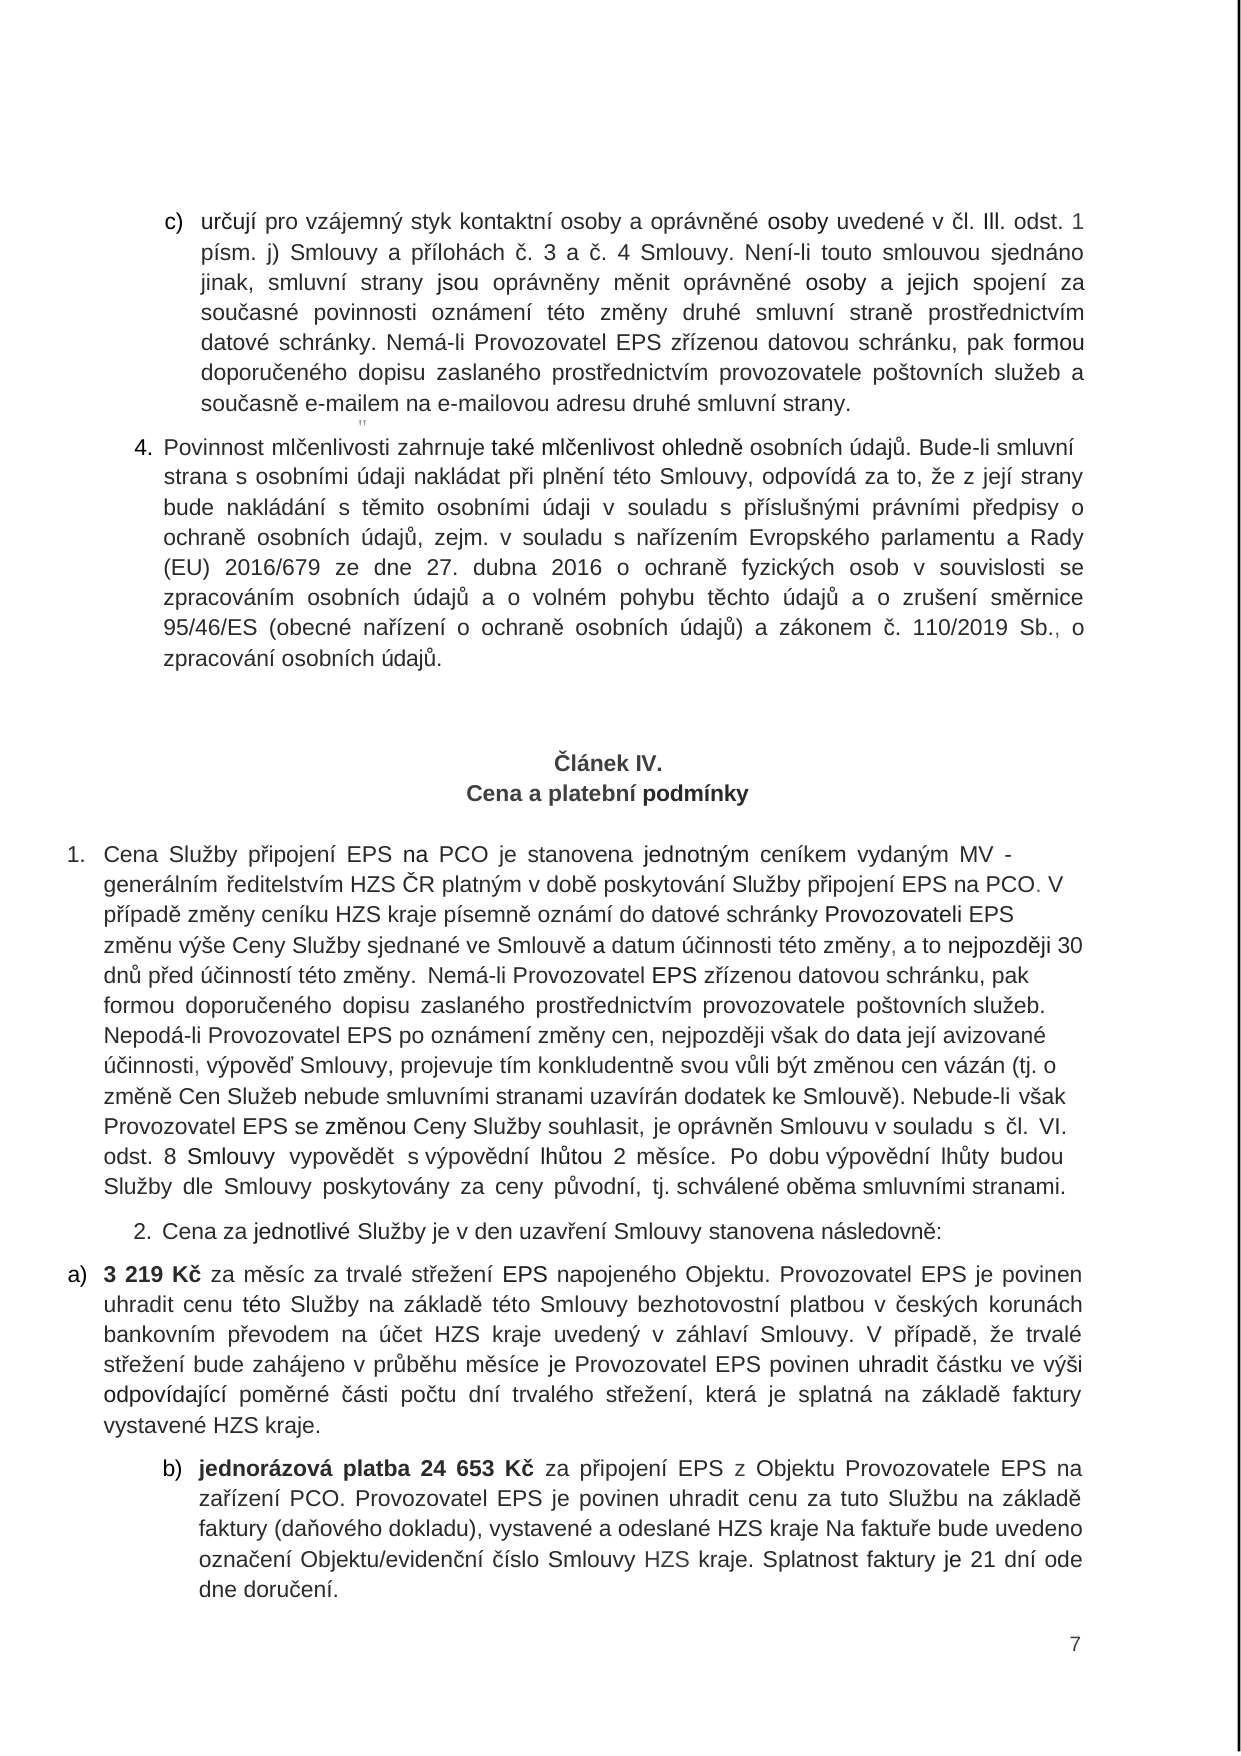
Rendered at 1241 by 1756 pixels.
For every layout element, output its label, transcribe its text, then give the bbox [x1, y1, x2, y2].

list 3 219 Kč za měsíc za trvalé střežení EPS napojeného Objektu. Provozovatel EPS je povinen uhradit cenu této Služby na základě této Smlouvy bezhotovostní platbou v českých korunách bankovním převodem na účet HZS kraje uvedený v záhlaví Smlouvy. V případě, že trvalé střežení bude zahájeno v průběhu měsíce je Provozovatel EPS povinen uhradit částku ve výši odpovídající poměrné části počtu dní trvalého střežení, která je splatná na základě faktury vystavené HZS kraje. [67, 1261, 1083, 1438]
list jednorázová platba 24 653 Kč za připojení EPS z Objektu Provozovatele EPS na zařízení PCO. Provozovatel EPS je povinen uhradit cenu za tuto Službu na základě faktury (daňového dokladu), vystavené a odeslané HZS kraje Na faktuře bude uvedeno označení Objektu/evidenční číslo Smlouvy HZS kraje. Splatnost faktury je 21 dní ode dne doručení. [162, 1455, 1083, 1602]
list Cena za jednotlivé Služby je v den uzavření Smlouvy stanovena následovně: [133, 1218, 1137, 1244]
text strana s osobními údaji nakládat při plnění této Smlouvy, odpovídá za to, že z její strany bude nakládání s těmito osobními údaji v souladu s příslušnými právními předpisy o ochraně osobních údajů, zejm. v souladu s nařízením Evropského parlamentu a Rady (EU) 2016/679 ze dne 27. dubna 2016 o ochraně fyzických osob v souvislosti se zpracováním osobních údajů a o volném pohybu těchto údajů a o zrušení směrnice 95/46/ES (obecné nařízení o ochraně osobních údajů) a zákonem č. 110/2019 Sb., o zpracování osobních údajů. [163, 463, 1084, 671]
text " [358, 420, 1137, 439]
list Cena Služby připojení EPS na PCO je stanovena jednotným ceníkem vydaným MV - generálním ředitelstvím HZS ČR platným v době poskytování Služby připojení EPS na PCO. V případě změny ceníku HZS kraje písemně oznámí do datové schránky Provozovateli EPS změnu výše Ceny Služby sjednané ve Smlouvě a datum účinnosti této změny, a to nejpozději 30 dnů před účinností této změny. Nemá-li Provozovatel EPS zřízenou datovou schránku, pak formou doporučeného dopisu zaslaného prostřednictvím provozovatele poštovních služeb. Nepodá-li Provozovatel EPS po oznámení změny cen, nejpozději však do data její avizované účinnosti, výpověď Smlouvy, projevuje tím konkludentně svou vůli být změnou cen vázán (tj. o změně Cen Služeb nebude smluvními stranami uzavírán dodatek ke Smlouvě). Nebude-li však Provozovatel EPS se změnou Ceny Služby souhlasit, je oprávněn Smlouvu v souladu s čl. VI. odst. 8 Smlouvy vypovědět s výpovědní lhůtou 2 měsíce. Po dobu výpovědní lhůty budou Služby dle Smlouvy poskytovány za ceny původní, tj. schválené oběma smluvními stranami. [67, 841, 1084, 1199]
subtitle Článek IV. [114, 750, 1102, 776]
list určují pro vzájemný styk kontaktní osoby a oprávněné osoby uvedené v čl. Ill. odst. 1 písm. j) Smlouvy a přílohách č. 3 a č. 4 Smlouvy. Není-li touto smlouvou sjednáno jinak, smluvní strany jsou oprávněny měnit oprávněné osoby a jejich spojení za současné povinnosti oznámení této změny druhé smluvní straně prostřednictvím datové schránky. Nemá-li Provozovatel EPS zřízenou datovou schránku, pak formou doporučeného dopisu zaslaného prostřednictvím provozovatele poštovních služeb a současně e-mailem na e-mailovou adresu druhé smluvní strany. [164, 208, 1084, 416]
text Cena a platební podmínky [114, 780, 1101, 806]
list Povinnost mlčenlivosti zahrnuje také mlčenlivost ohledně osobních údajů. Bude-li smluvní [134, 439, 1137, 459]
